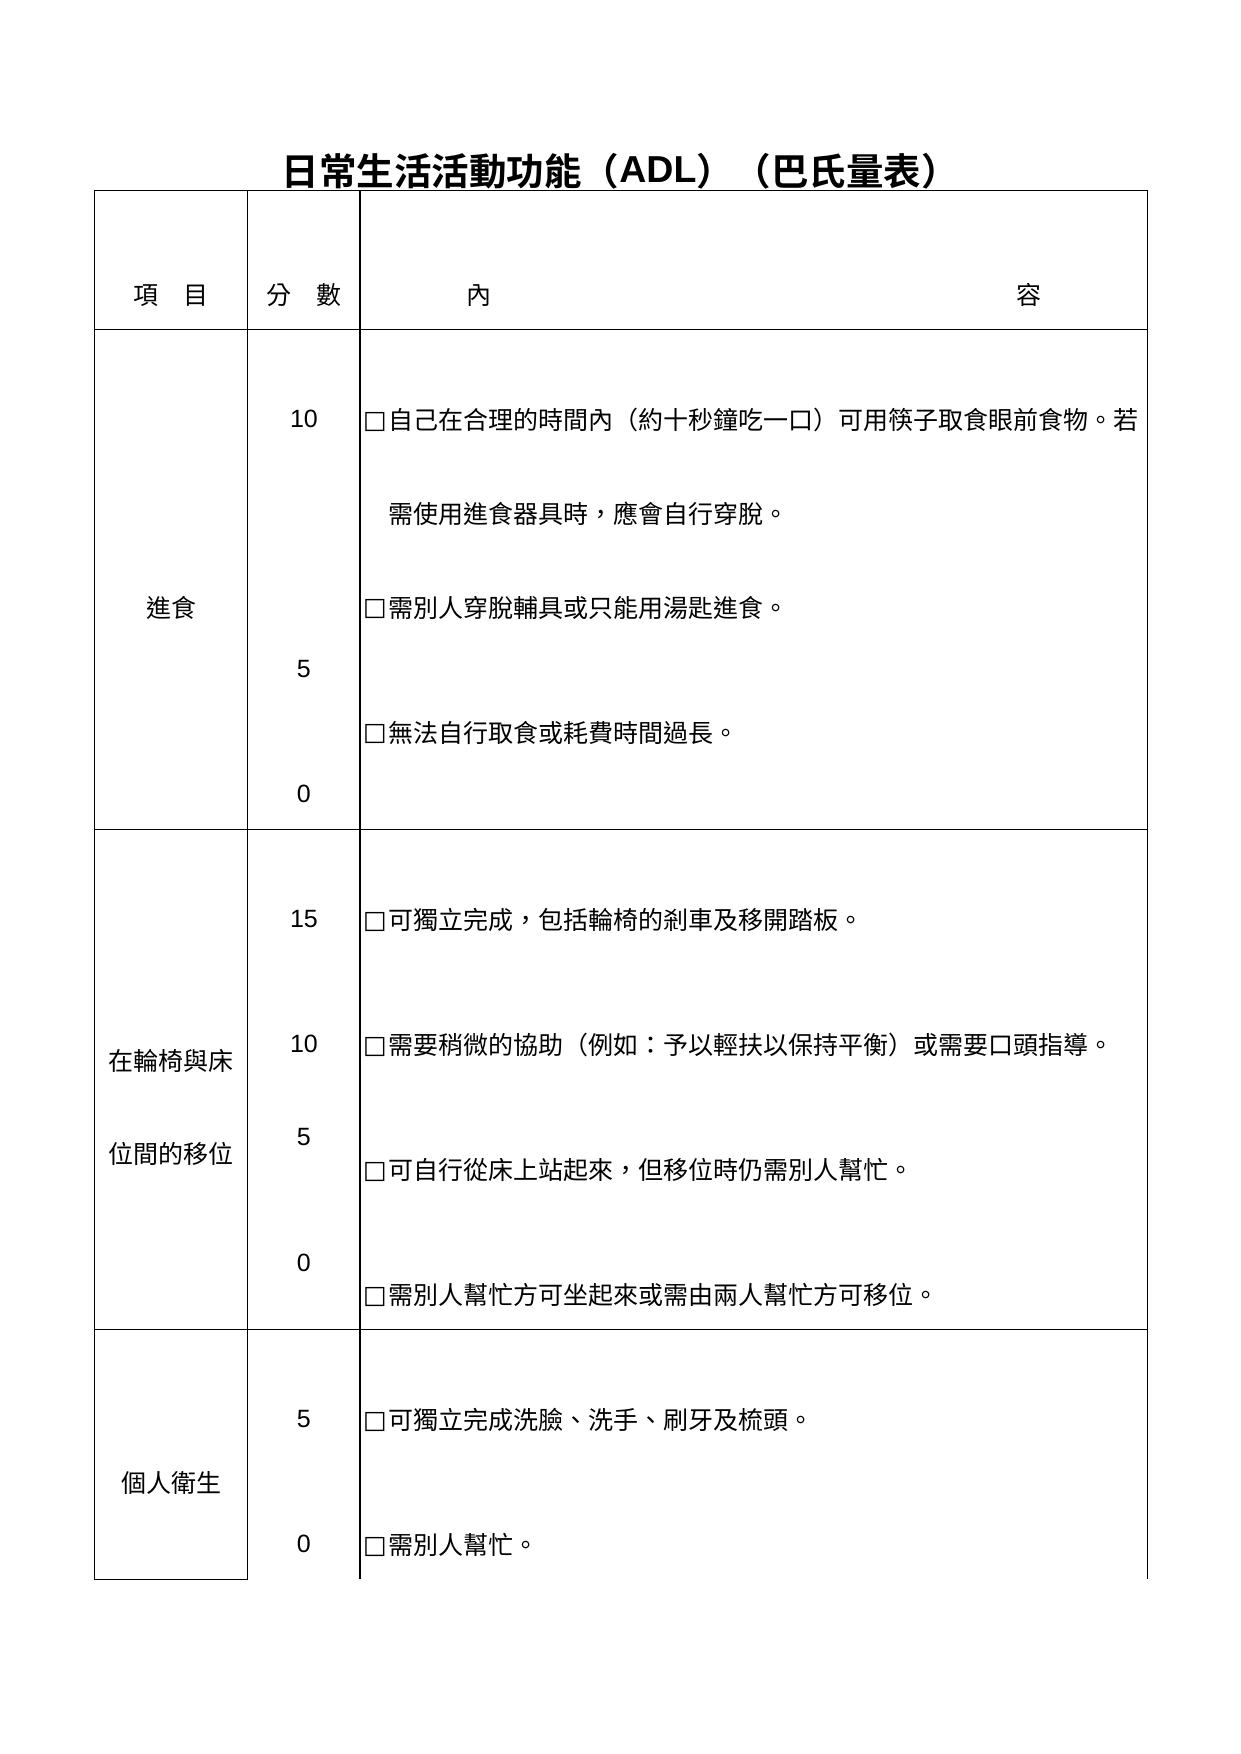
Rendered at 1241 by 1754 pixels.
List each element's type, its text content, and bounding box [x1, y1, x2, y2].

table_cell 5 [248, 579, 359, 704]
table_cell 可獨立完成，包括輪椅的剎車及移開踏板。 需要稍微的協助（例如：予以輕扶以保持平衡）或需要口頭指導。 可自行從床上站起來，但移位時仍需別人幫忙。 需別人幫忙方可坐起來或需由兩人幫忙方可移位。 [361, 830, 1147, 1329]
table_cell 0 [248, 704, 359, 829]
table_cell 自己在合理的時間內（約十秒鐘吃一口）可用筷子取食眼前食物。若需使用進食器具時，應會自行穿脫。 需別人穿脫輔具或只能用湯匙進食。 無法自行取食或耗費時間過長。 [361, 330, 1147, 829]
table_cell [248, 454, 359, 579]
table_header 內 容 [361, 191, 1147, 329]
table_header 分 數 [248, 191, 359, 329]
table_cell 10 [248, 330, 359, 454]
table_cell 個人衛生 [95, 1330, 247, 1579]
table_cell 0 [248, 1171, 359, 1329]
table_cell 可獨立完成洗臉、洗手、刷牙及梳頭。 需別人幫忙。 [361, 1330, 1147, 1579]
table_cell 10 [248, 954, 359, 1079]
table_cell 在輪椅與床位間的移位 [95, 830, 247, 1329]
table_cell 5 [248, 1330, 359, 1454]
table_cell 5 [248, 1079, 359, 1171]
table_cell 進食 [95, 330, 247, 829]
table_cell 15 [248, 830, 359, 954]
table_cell 0 [248, 1454, 359, 1579]
table_header 項 目 [95, 191, 247, 329]
text 日常生活活動功能（ADL）（巴氏量表） [94, 127, 1146, 189]
